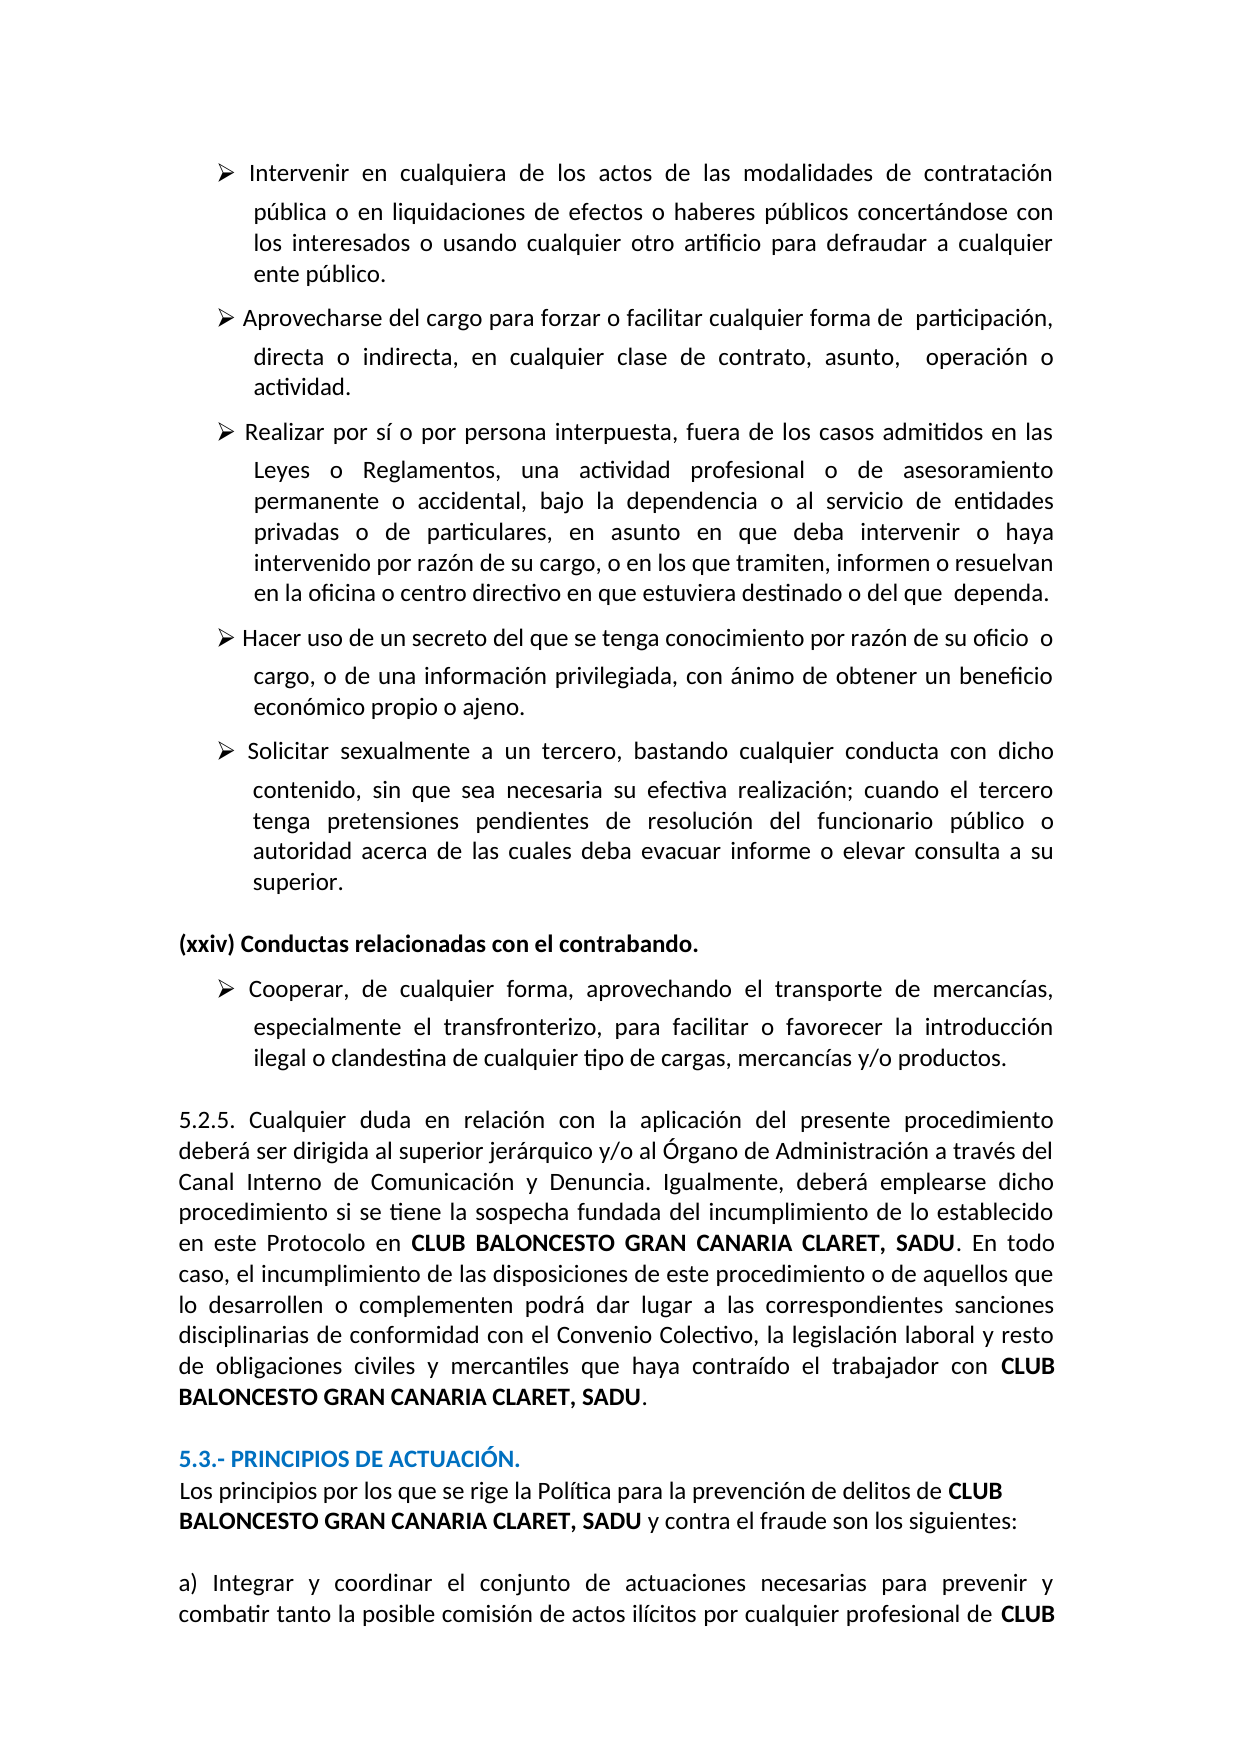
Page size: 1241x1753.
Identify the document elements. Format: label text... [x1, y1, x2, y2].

picture [916, 26, 1020, 145]
text (xxiv) Conductas relacionadas con el contrabando. [178, 928, 1059, 959]
text ⮚ Hacer uso de un secreto del que se tenga conocimiento por razón de su oficio o cargo, o de una información privilegiada, con ánimo de obtener un beneficio económico propio o ajeno. [217, 609, 1054, 722]
text ⮚ Intervenir en cualquiera de los actos de las modalidades de contratación pública o en liquidaciones de efectos o haberes públicos concertándose con los interesados o usando cualquier otro artificio para defraudar a cualquier ente público. [217, 145, 1054, 288]
text 5.3.- PRINCIPIOS DE ACTUACIÓN. [178, 1443, 1059, 1473]
text a) Integrar y coordinar el conjunto de actuaciones necesarias para prevenir y combatir tanto la posible comisión de actos ilícitos por cualquier profesional de CLUB [178, 1568, 1055, 1629]
text 5.2.5. Cualquier duda en relación con la aplicación del presente procedimiento deberá ser dirigida al superior jerárquico y/o al Órgano de Administración a través del Canal Interno de Comunicación y Denuncia. Igualmente, deberá emplearse dicho procedimiento si se tiene la sospecha fundada del incumplimiento de lo establecido en este Protocolo en CLUB BALONCESTO GRAN CANARIA CLARET, SADU. En todo caso, el incumplimiento de las disposiciones de este procedimiento o de aquellos que lo desarrollen o complementen podrá dar lugar a las correspondientes sanciones disciplinarias de conformidad con el Convenio Colectivo, la legislación laboral y resto de obligaciones civiles y mercantiles que haya contraído el trabajador con CLUB BALONCESTO GRAN CANARIA CLARET, SADU. [178, 1104, 1055, 1411]
text ⮚ Realizar por sí o por persona interpuesta, fuera de los casos admitidos en las Leyes o Reglamentos, una actividad profesional o de asesoramiento permanente o accidental, bajo la dependencia o al servicio de entidades privadas o de particulares, en asunto en que deba intervenir o haya intervenido por razón de su cargo, o en los que tramiten, informen o resuelvan en la oficina o centro directivo en que estuviera destinado o del que dependa. [217, 403, 1055, 608]
text Los principios por los que se rige la Política para la prevención de delitos de CLUB BALONCESTO GRAN CANARIA CLARET, SADU y contra el fraude son los siguientes: [179, 1475, 1055, 1536]
text ⮚ Solicitar sexualmente a un tercero, bastando cualquier conducta con dicho contenido, sin que sea necesaria su efectiva realización; cuando el tercero tenga pretensiones pendientes de resolución del funcionario público o autoridad acerca de las cuales deba evacuar informe o elevar consulta a su superior. [217, 723, 1055, 897]
text ⮚ Aprovecharse del cargo para forzar o facilitar cualquier forma de participación, directa o indirecta, en cualquier clase de contrato, asunto, operación o actividad. [217, 289, 1054, 402]
text ⮚ Cooperar, de cualquier forma, aprovechando el transporte de mercancías, especialmente el transfronterizo, para facilitar o favorecer la introducción ilegal o clandestina de cualquier tipo de cargas, mercancías y/o productos. [217, 960, 1054, 1073]
